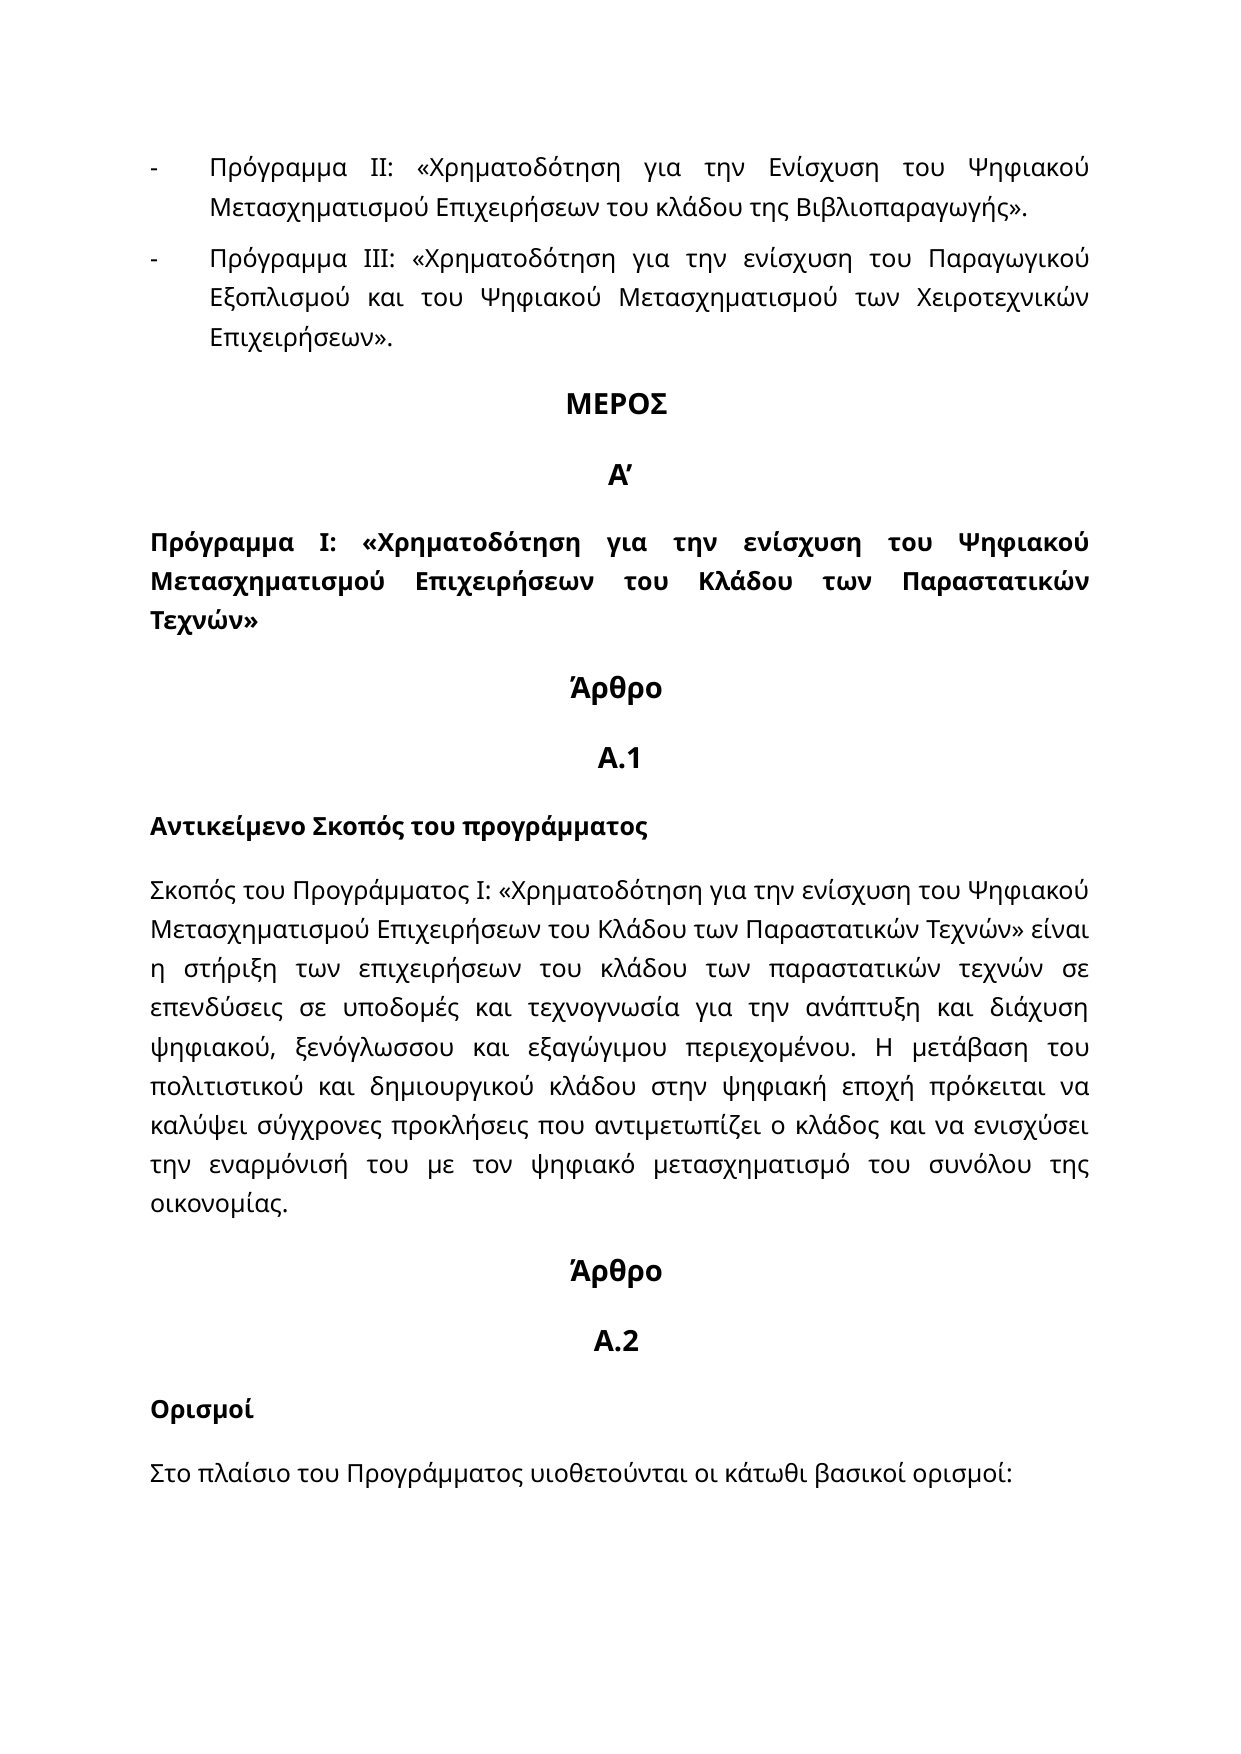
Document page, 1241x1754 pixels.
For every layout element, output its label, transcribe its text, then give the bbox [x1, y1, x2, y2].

list - Πρόγραμμα ΙΙ: «Χρηματοδότηση για την Ενίσχυση του Ψηφιακού Μετασχηματισμού Επιχειρήσεων του κλάδου της Βιβλιοπαραγωγής». [150, 150, 1090, 223]
list - Πρόγραμμα IΙΙ: «Χρηματοδότηση για την ενίσχυση του Παραγωγικού Εξοπλισμού και του Ψηφιακού Μετασχηματισμού των Χειροτεχνικών Επιχειρήσεων». [150, 241, 1090, 353]
subtitle ΜΕΡΟΣ [150, 383, 1090, 423]
subtitle Άρθρο [150, 667, 1090, 707]
text Στο πλαίσιο του Προγράμματος υιοθετούνται οι κάτωθι βασικοί ορισμοί: [150, 1455, 1090, 1489]
text Αντικείμενο Σκοπός του προγράμματος [150, 808, 1090, 842]
subtitle A’ [150, 454, 1090, 494]
subtitle Α.1 [150, 738, 1090, 777]
text Σκοπός του Προγράμματος I: «Χρηματοδότηση για την ενίσχυση του Ψηφιακού Μετασχηματισμού Επιχειρήσεων του Κλάδου των Παραστατικών Τεχνών» είναι η στήριξη των επιχειρήσεων του κλάδου των παραστατικών τεχνών σε επενδύσεις σε υποδομές και τεχνογνωσία για την ανάπτυξη και διάχυση ψηφιακού, ξενόγλωσσου και εξαγώγιμου περιεχομένου. Η μετάβαση του πολιτιστικού και δημιουργικού κλάδου στην ψηφιακή εποχή πρόκειται να καλύψει σύγχρονες προκλήσεις που αντιμετωπίζει ο κλάδος και να ενισχύσει την εναρμόνισή του με τον ψηφιακό μετασχηματισμό του συνόλου της οικονομίας. [150, 872, 1090, 1220]
subtitle Α.2 [150, 1321, 1090, 1360]
text Πρόγραμμα I: «Χρηματοδότηση για την ενίσχυση του Ψηφιακού Μετασχηματισμού Επιχειρήσεων του Κλάδου των Παραστατικών Τεχνών» [150, 524, 1090, 637]
subtitle Άρθρο [150, 1250, 1090, 1290]
text Ορισμοί [150, 1391, 1090, 1425]
